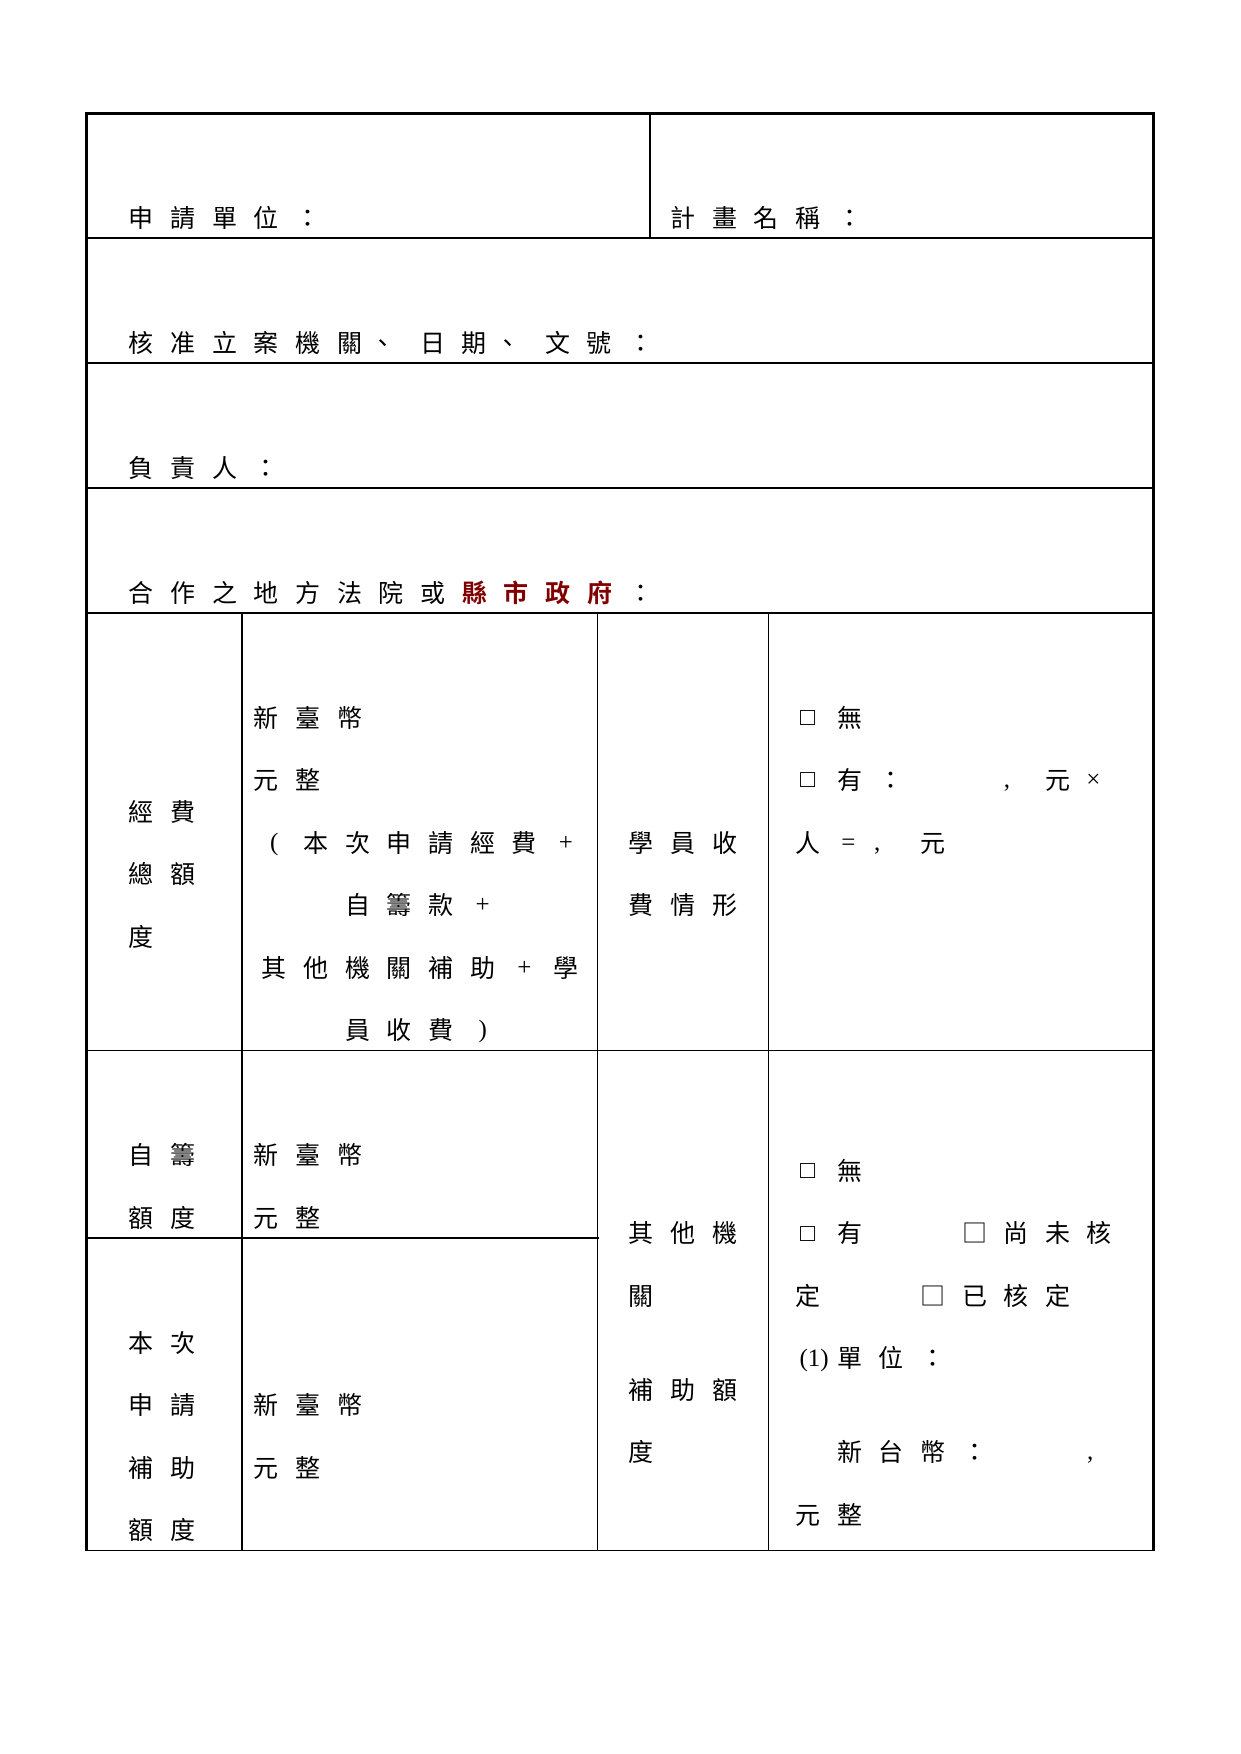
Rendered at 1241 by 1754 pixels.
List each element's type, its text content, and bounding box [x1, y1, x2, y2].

table_cell 核准立案機關、日期、文號： [88, 239, 1152, 362]
table_cell 新臺幣 元整 [243, 1239, 597, 1550]
table_cell □無 □有： , 元× 人= , 元 [769, 614, 1152, 1050]
table_cell 新臺幣 元整 (本次申請經費+自籌款+ 其他機關補助+學員收費) [243, 614, 597, 1050]
table_cell 自籌額度 [88, 1051, 241, 1237]
table_cell 新臺幣 元整 [243, 1051, 597, 1237]
table_cell 其他機關 補助額度 [598, 1051, 768, 1550]
table_header 計畫名稱： [651, 115, 1152, 237]
table_header 申請單位： [88, 115, 649, 237]
table_cell 學員收費情形 [598, 614, 768, 1050]
table_cell 本次申請 補助額度 [88, 1239, 241, 1550]
table_cell 經費總額度 [88, 614, 241, 1050]
table_cell □無 □有 □尚未核定 □已核定 (1)單位： 新台幣： , 元整 [769, 1051, 1152, 1550]
table_cell 合作之地方法院或縣市政府： [88, 489, 1152, 612]
table_cell 負責人： [88, 364, 1152, 487]
